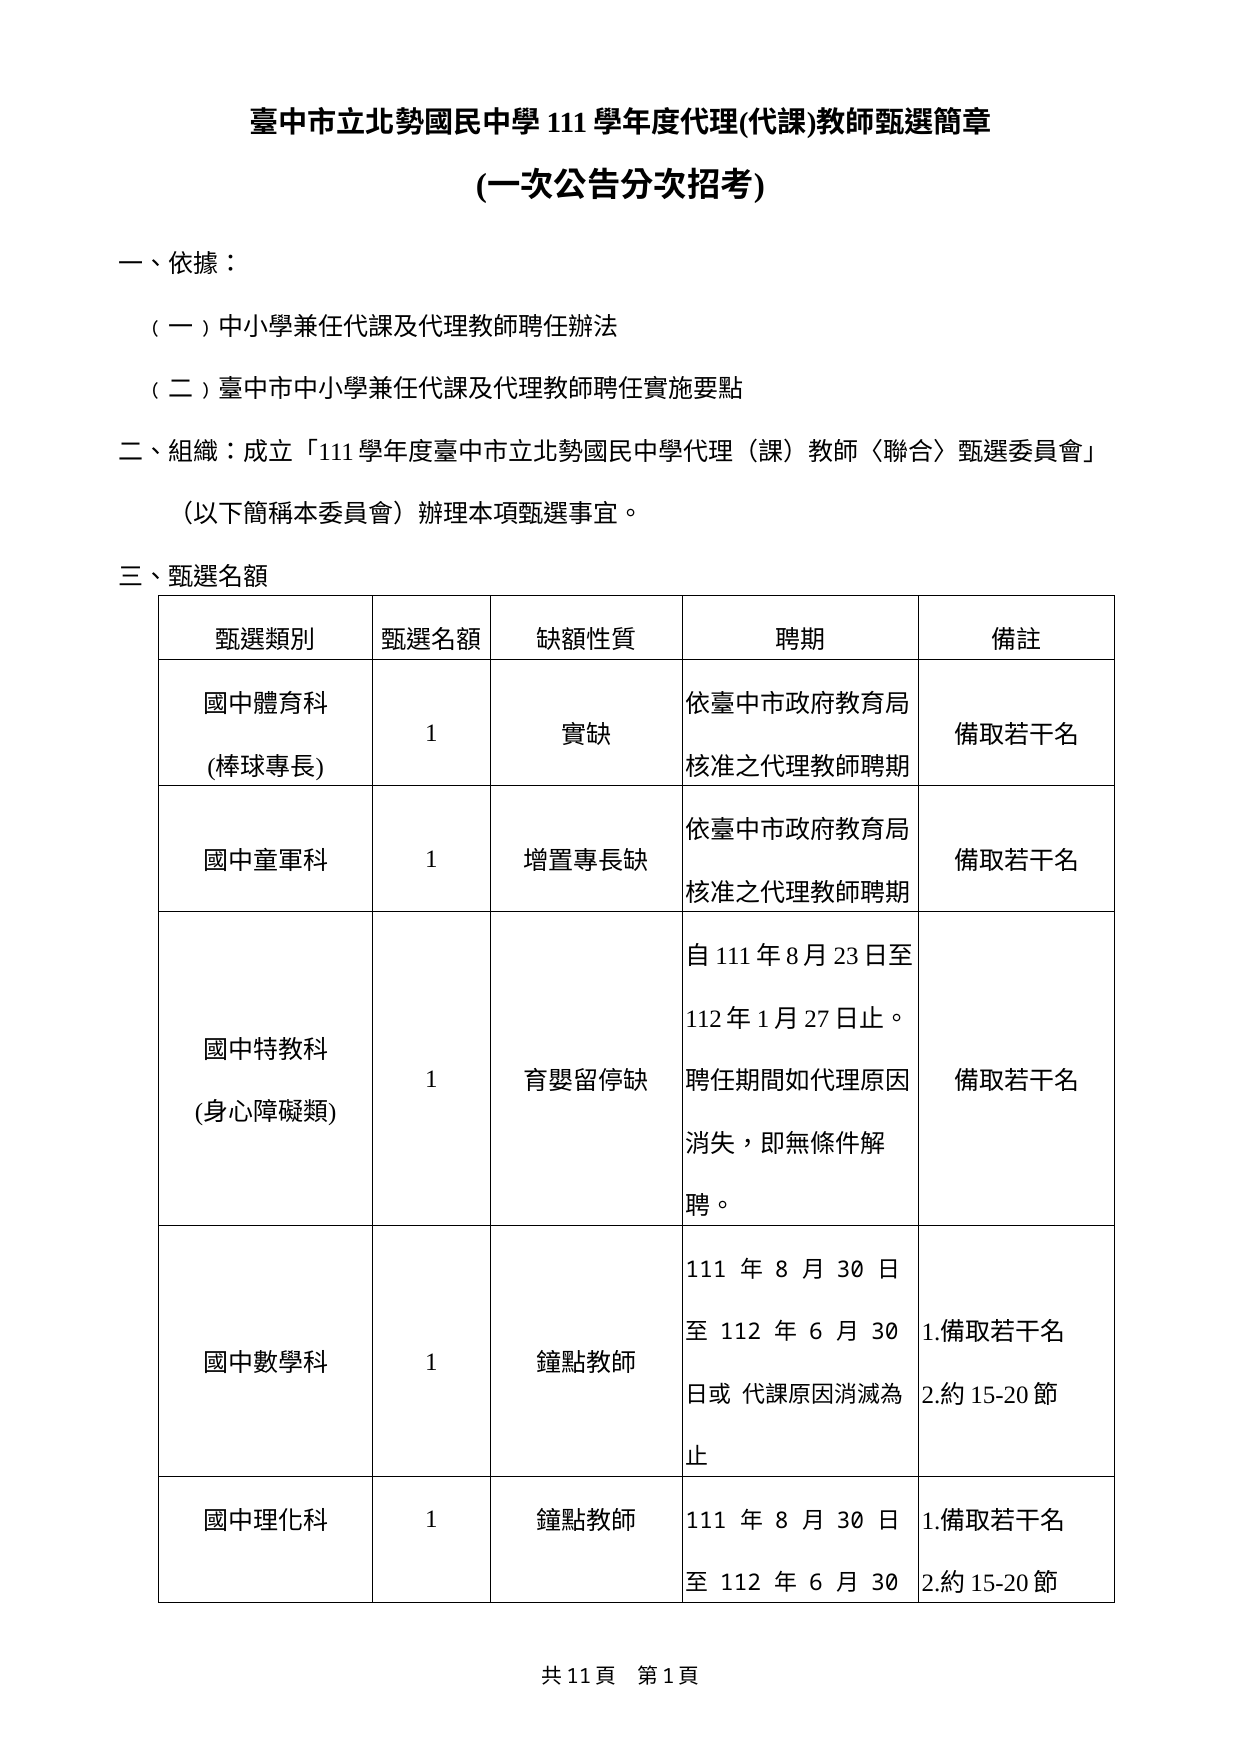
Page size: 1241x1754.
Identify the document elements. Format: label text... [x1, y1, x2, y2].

table_cell 鐘點教師 [491, 1477, 682, 1602]
text 二、組織：成立「111學年度臺中市立北勢國民中學代理（課）教師〈聯合〉甄選委員會」（以下簡稱本委員會）辦理本項甄選事宜。 [118, 408, 1122, 533]
table_header 缺額性質 [491, 596, 682, 659]
table_cell 依臺中市政府教育局核准之代理教師聘期 [683, 660, 918, 785]
text 三、甄選名額 [118, 533, 1122, 595]
table_cell 國中體育科 (棒球專長) [159, 660, 372, 785]
table_cell 111 年 8 月 30 日至 112 年 6 月 30 [683, 1477, 918, 1602]
text ﹙一﹚中小學兼任代課及代理教師聘任辦法 [143, 283, 1122, 345]
table_cell 國中特教科 (身心障礙類) [159, 912, 372, 1224]
table_cell 備取若干名 [919, 660, 1114, 785]
table_header 甄選類別 [159, 596, 372, 659]
table_cell 備取若干名 [919, 912, 1114, 1224]
table_cell 1 [373, 660, 490, 785]
table_cell 國中童軍科 [159, 786, 372, 911]
table_cell 1 [373, 1226, 490, 1476]
text 臺中市立北勢國民中學111學年度代理(代課)教師甄選簡章 [118, 78, 1122, 141]
table_cell 增置專長缺 [491, 786, 682, 911]
table_header 備註 [919, 596, 1114, 659]
table_cell 1.備取若干名 2.約15-20節 [919, 1477, 1114, 1602]
text ﹙二﹚臺中市中小學兼任代課及代理教師聘任實施要點 [143, 345, 1122, 408]
text (一次公告分次招考) [118, 141, 1122, 203]
table_cell 111 年 8 月 30 日至 112 年 6 月 30 日或 代課原因消滅為止 [683, 1226, 918, 1476]
table_header 甄選名額 [373, 596, 490, 659]
table_cell 依臺中市政府教育局核准之代理教師聘期 [683, 786, 918, 911]
table_cell 國中理化科 [159, 1477, 372, 1602]
table_cell 1.備取若干名 2.約15-20節 [919, 1226, 1114, 1476]
table_cell 1 [373, 912, 490, 1224]
table_cell 鐘點教師 [491, 1226, 682, 1476]
table_cell 國中數學科 [159, 1226, 372, 1476]
table_header 聘期 [683, 596, 918, 659]
table_cell 1 [373, 786, 490, 911]
table_cell 自111年8月23日至112年1月27日止。聘任期間如代理原因消失，即無條件解聘。 [683, 912, 918, 1224]
table_cell 1 [373, 1477, 490, 1602]
table_cell 備取若干名 [919, 786, 1114, 911]
text 一、依據： [118, 220, 1122, 283]
table_cell 育嬰留停缺 [491, 912, 682, 1224]
table_cell 實缺 [491, 660, 682, 785]
